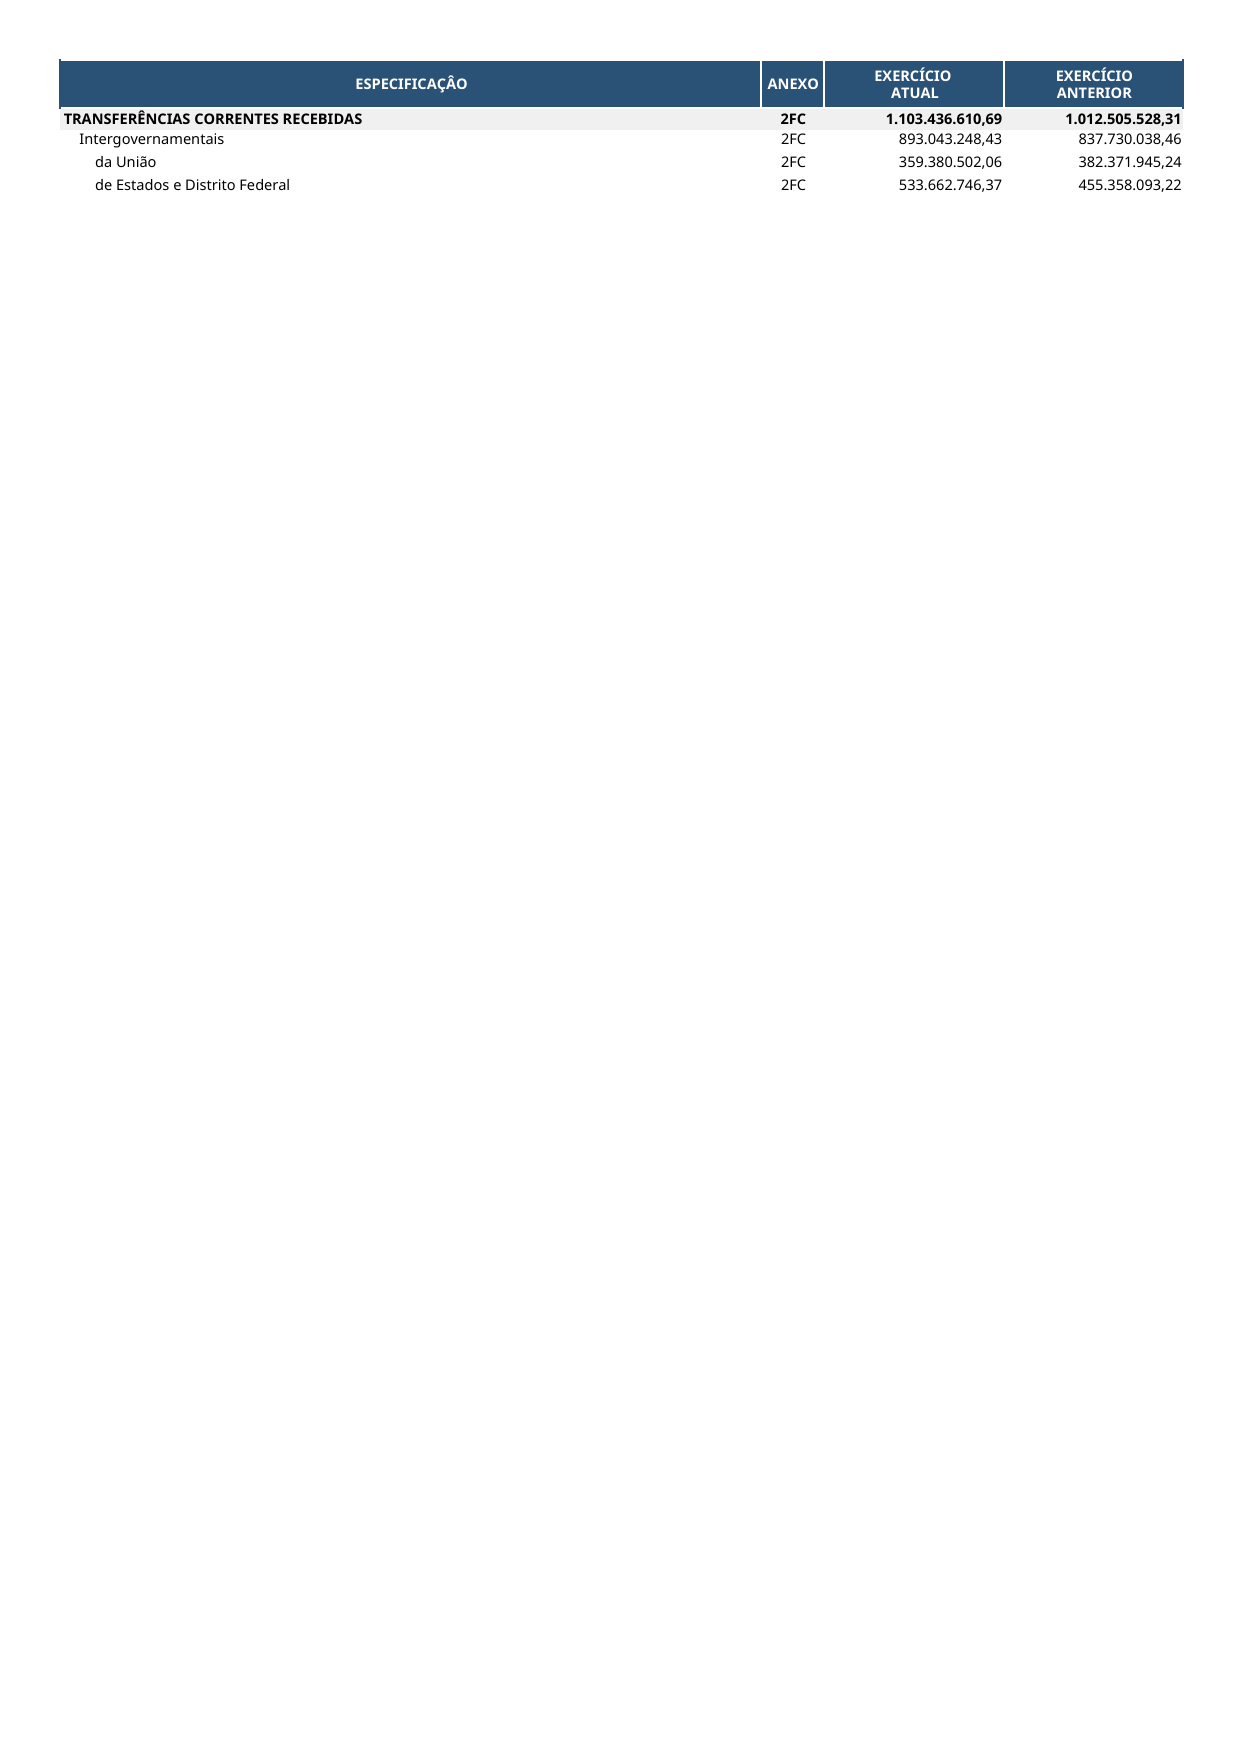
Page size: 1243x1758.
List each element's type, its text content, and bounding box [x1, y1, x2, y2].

table_cell 1.103.436.610,69 [824, 109, 1004, 130]
table_header ESPECIFICAÇÂO [61, 61, 760, 107]
table_cell Intergovernamentais [60, 130, 761, 153]
table_cell 455.358.093,22 [1004, 176, 1183, 198]
table_header [1184, 59, 1190, 107]
table_cell 533.662.746,37 [824, 176, 1004, 198]
table_cell 382.371.945,24 [1004, 153, 1183, 176]
table_cell [1183, 176, 1190, 198]
table_cell 2FC [761, 153, 824, 176]
table_header ANEXO [762, 61, 823, 107]
table_cell 359.380.502,06 [824, 153, 1004, 176]
table_cell [1183, 130, 1190, 153]
table_header EXERCÍCIO ATUAL [825, 61, 1003, 107]
table_cell 2FC [761, 130, 824, 153]
table_cell [1183, 107, 1190, 130]
table_cell da União [60, 153, 761, 176]
table_header EXERCÍCIO ANTERIOR [1005, 61, 1182, 107]
table_cell 837.730.038,46 [1004, 130, 1183, 153]
table_cell de Estados e Distrito Federal [60, 176, 761, 198]
table_cell TRANSFERÊNCIAS CORRENTES RECEBIDAS [60, 109, 761, 130]
table_cell [1183, 153, 1190, 176]
table_cell 2FC [761, 109, 824, 130]
table_cell 893.043.248,43 [824, 130, 1004, 153]
table_cell 1.012.505.528,31 [1004, 109, 1183, 130]
table_cell 2FC [761, 176, 824, 198]
